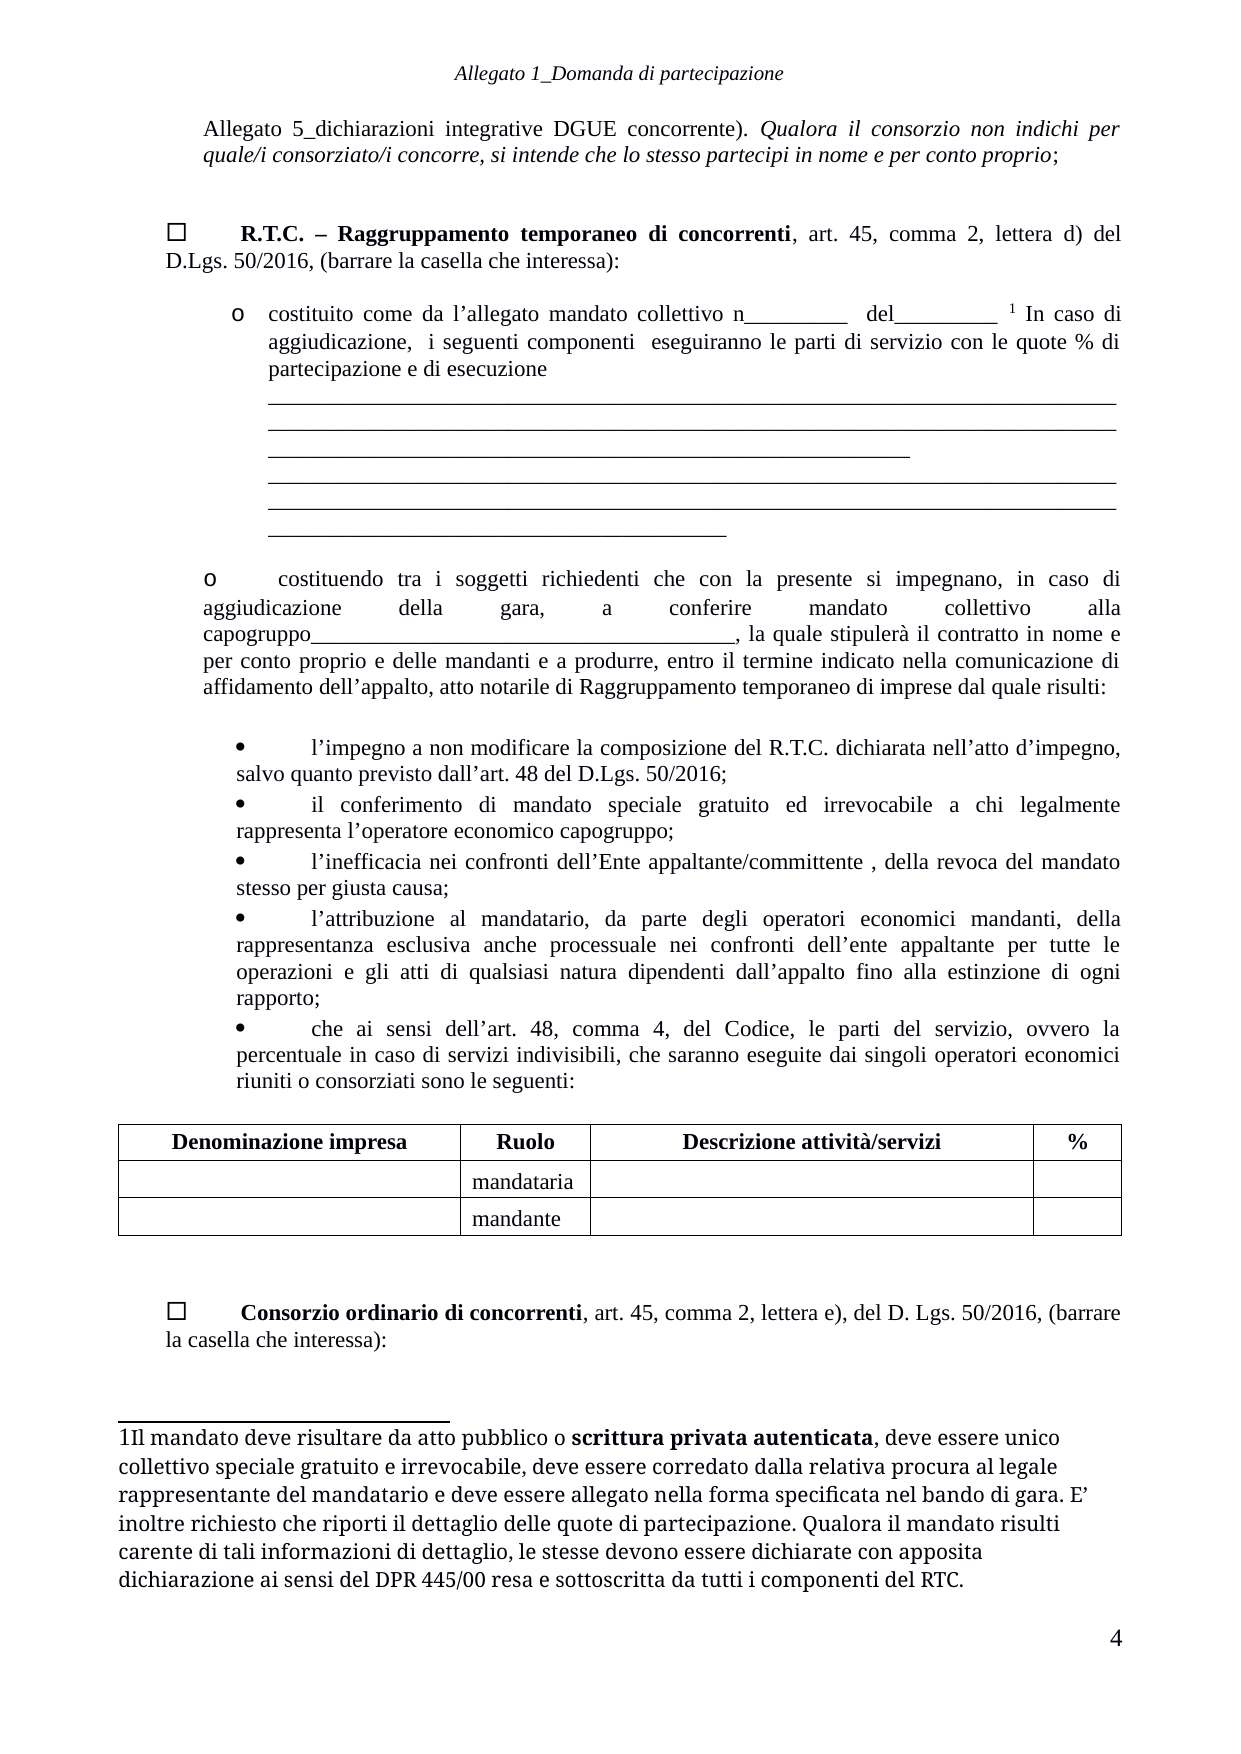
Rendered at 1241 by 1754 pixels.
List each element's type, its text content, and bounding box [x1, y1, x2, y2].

table_cell [1034, 1161, 1121, 1197]
list l’attribuzione al mandatario, da parte degli operatori economici mandanti, della rappresentanza esclusiva anche processuale nei confronti dell’ente appaltante per tutte le operazioni e gli atti di qualsiasi natura dipendenti dall’appalto fino alla estinzione di ogni rapporto; [236, 905, 1122, 1011]
table_header % [1034, 1125, 1121, 1160]
table_cell [119, 1161, 460, 1197]
table_cell mandataria [461, 1161, 590, 1197]
table_cell [1034, 1198, 1121, 1234]
list costituito come da l’allegato mandato collettivo n_________ del_________ In caso di aggiudicazione, i seguenti componenti eseguiranno le parti di servizio con le quote % di partecipazione e di esecuzione [231, 300, 1122, 381]
list l’impegno a non modificare la composizione del R.T.C. dichiarata nell’atto d’impegno, salvo quanto previsto dall’art. 48 del D.Lgs. 50/2016; [236, 734, 1122, 787]
table_cell [591, 1161, 1033, 1197]
table_cell [119, 1198, 460, 1234]
text ____________________________________________________________________________________________________________________________________________________________________________________________________________ ____________________________________________________________________________________________________________________________________________________________________________________________ [268, 381, 1122, 539]
table_header Descrizione attività/servizi [591, 1125, 1033, 1160]
list il conferimento di mandato speciale gratuito ed irrevocabile a chi legalmente rappresenta l’operatore economico capogruppo; [236, 791, 1122, 844]
table_cell [591, 1198, 1033, 1234]
list costituendo tra i soggetti richiedenti che con la presente si impegnano, in caso di aggiudicazione della gara, a conferire mandato collettivo alla capogruppo_____________________________________, la quale stipulerà il contratto in nome e per conto proprio e delle mandanti e a produrre, entro il termine indicato nella comunicazione di affidamento dell’appalto, atto notarile di Raggruppamento temporaneo di imprese dal quale risulti: [203, 565, 1122, 699]
list che ai sensi dell’art. 48, comma 4, del Codice, le parti del servizio, ovvero la percentuale in caso di servizi indivisibili, che saranno eseguite dai singoli operatori economici riuniti o consorziati sono le seguenti: [236, 1015, 1122, 1094]
table_header Ruolo [461, 1125, 590, 1160]
table_header Denominazione impresa [119, 1125, 460, 1160]
list l’inefficacia nei confronti dell’Ente appaltante/committente , della revoca del mandato stesso per giusta causa; [236, 848, 1122, 901]
table_cell mandante [461, 1198, 590, 1234]
list Il mandato deve risultare da atto pubblico o scrittura privata autenticata, deve essere unico collettivo speciale gratuito e irrevocabile, deve essere corredato dalla relativa procura al legale rappresentante del mandatario e deve essere allegato nella forma specificata nel bando di gara. E’ inoltre richiesto che riporti il dettaglio delle quote di partecipazione. Qualora il mandato risulti carente di tali informazioni di dettaglio, le stesse devono essere dichiarate con apposita dichiarazione ai sensi del DPR 445/00 resa e sottoscritta da tutti i componenti del RTC. [118, 1422, 1122, 1594]
list R.T.C. – Raggruppamento temporaneo di concorrenti, art. 45, comma 2, lettera d) del D.Lgs. 50/2016, (barrare la casella che interessa): [165, 220, 1122, 273]
list Consorzio ordinario di concorrenti, art. 45, comma 2, lettera e), del D. Lgs. 50/2016, (barrare la casella che interessa): [165, 1299, 1122, 1353]
text Allegato 5_dichiarazioni integrative DGUE concorrente). Qualora il consorzio non indichi per quale/i consorziato/i concorre, si intende che lo stesso partecipi in nome e per conto proprio; [203, 115, 1122, 167]
